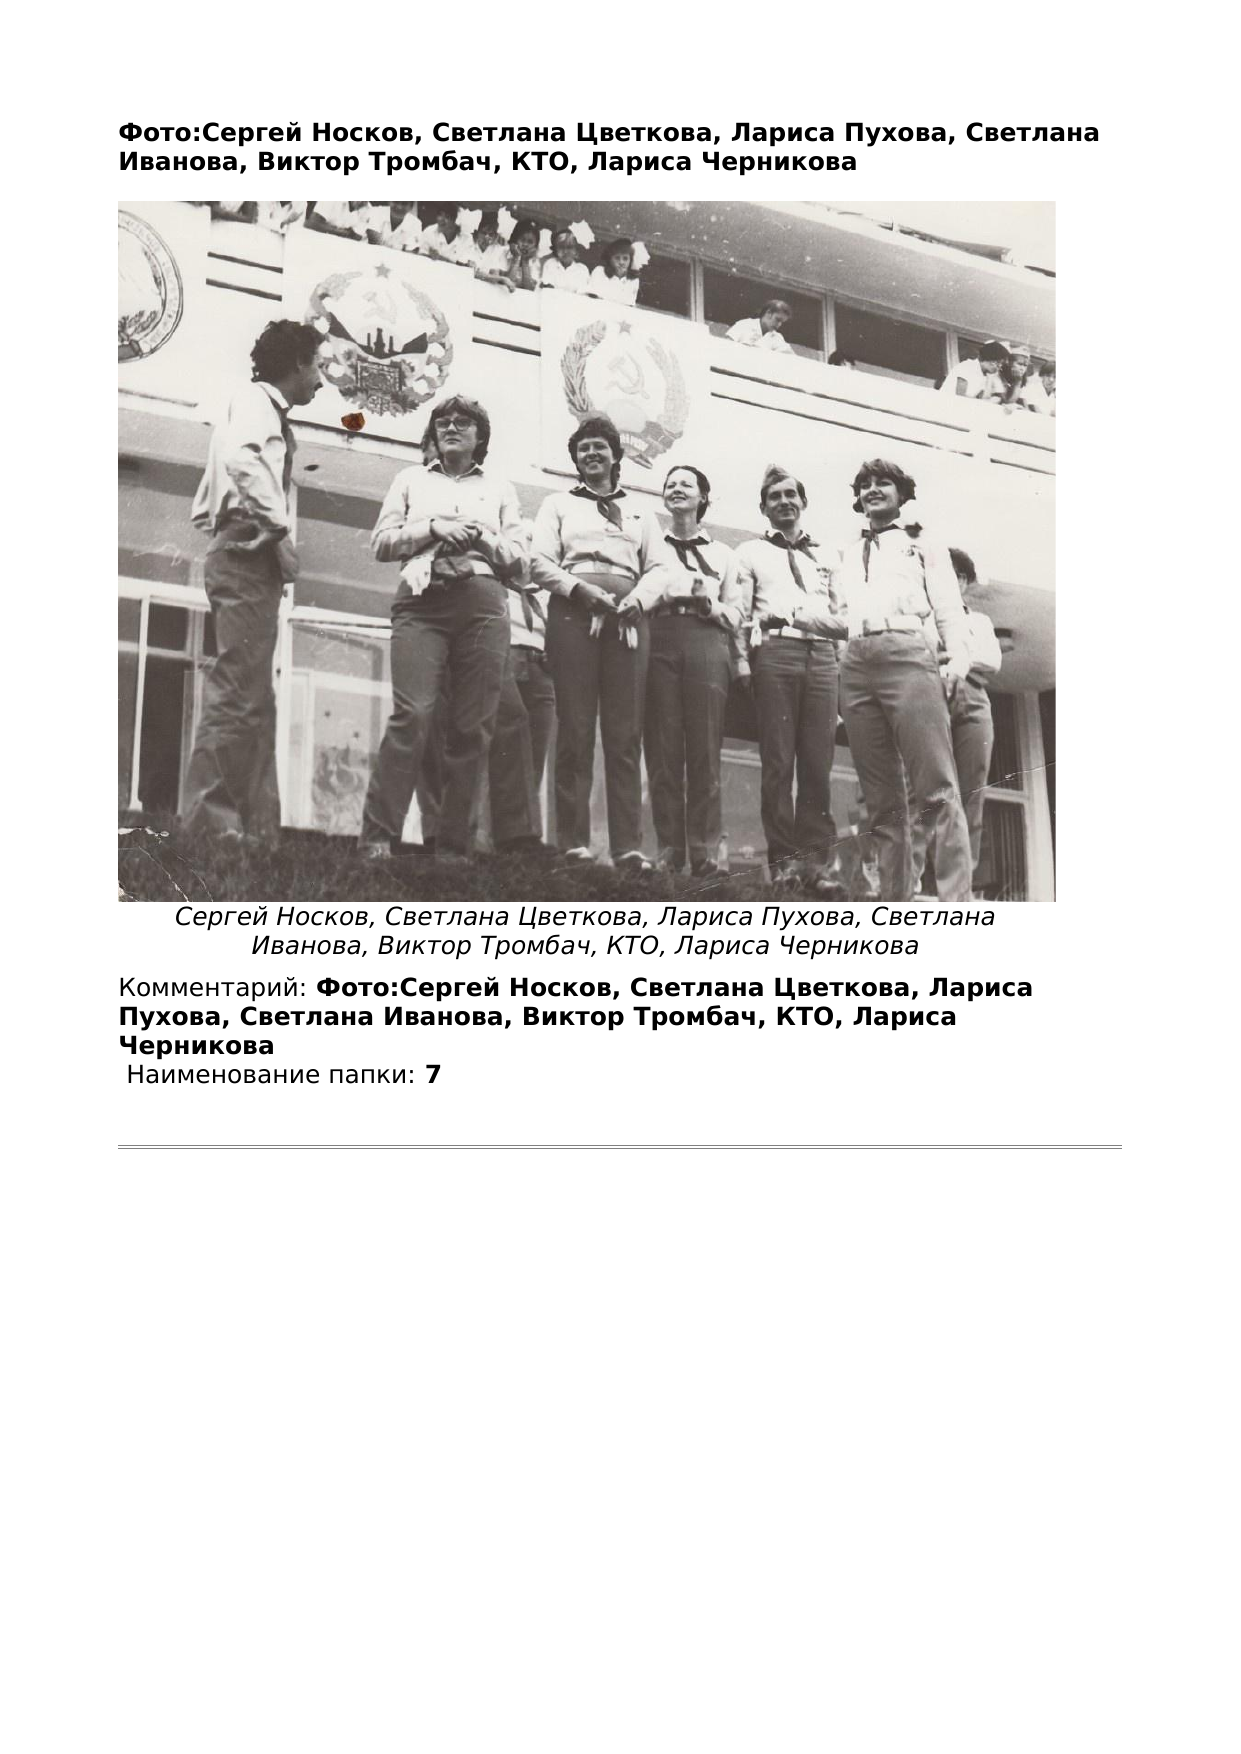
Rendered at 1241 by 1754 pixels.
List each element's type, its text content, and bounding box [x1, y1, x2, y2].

text Комментарий: Фото:Сергей Носков, Светлана Цветкова, Лариса Пухова, Светлана Иванова, Виктор Тромбач, КТО, Лариса Черникова Наименование папки: 7 [118, 973, 1122, 1118]
text Сергей Носков, Светлана Цветкова, Лариса Пухова, Светлана Иванова, Виктор Тромбач, КТО, Лариса Черникова [118, 902, 1056, 960]
picture [118, 201, 1056, 902]
subtitle Фото:Сергей Носков, Светлана Цветкова, Лариса Пухова, Светлана Иванова, Виктор Тромбач, КТО, Лариса Черникова [118, 118, 1122, 176]
